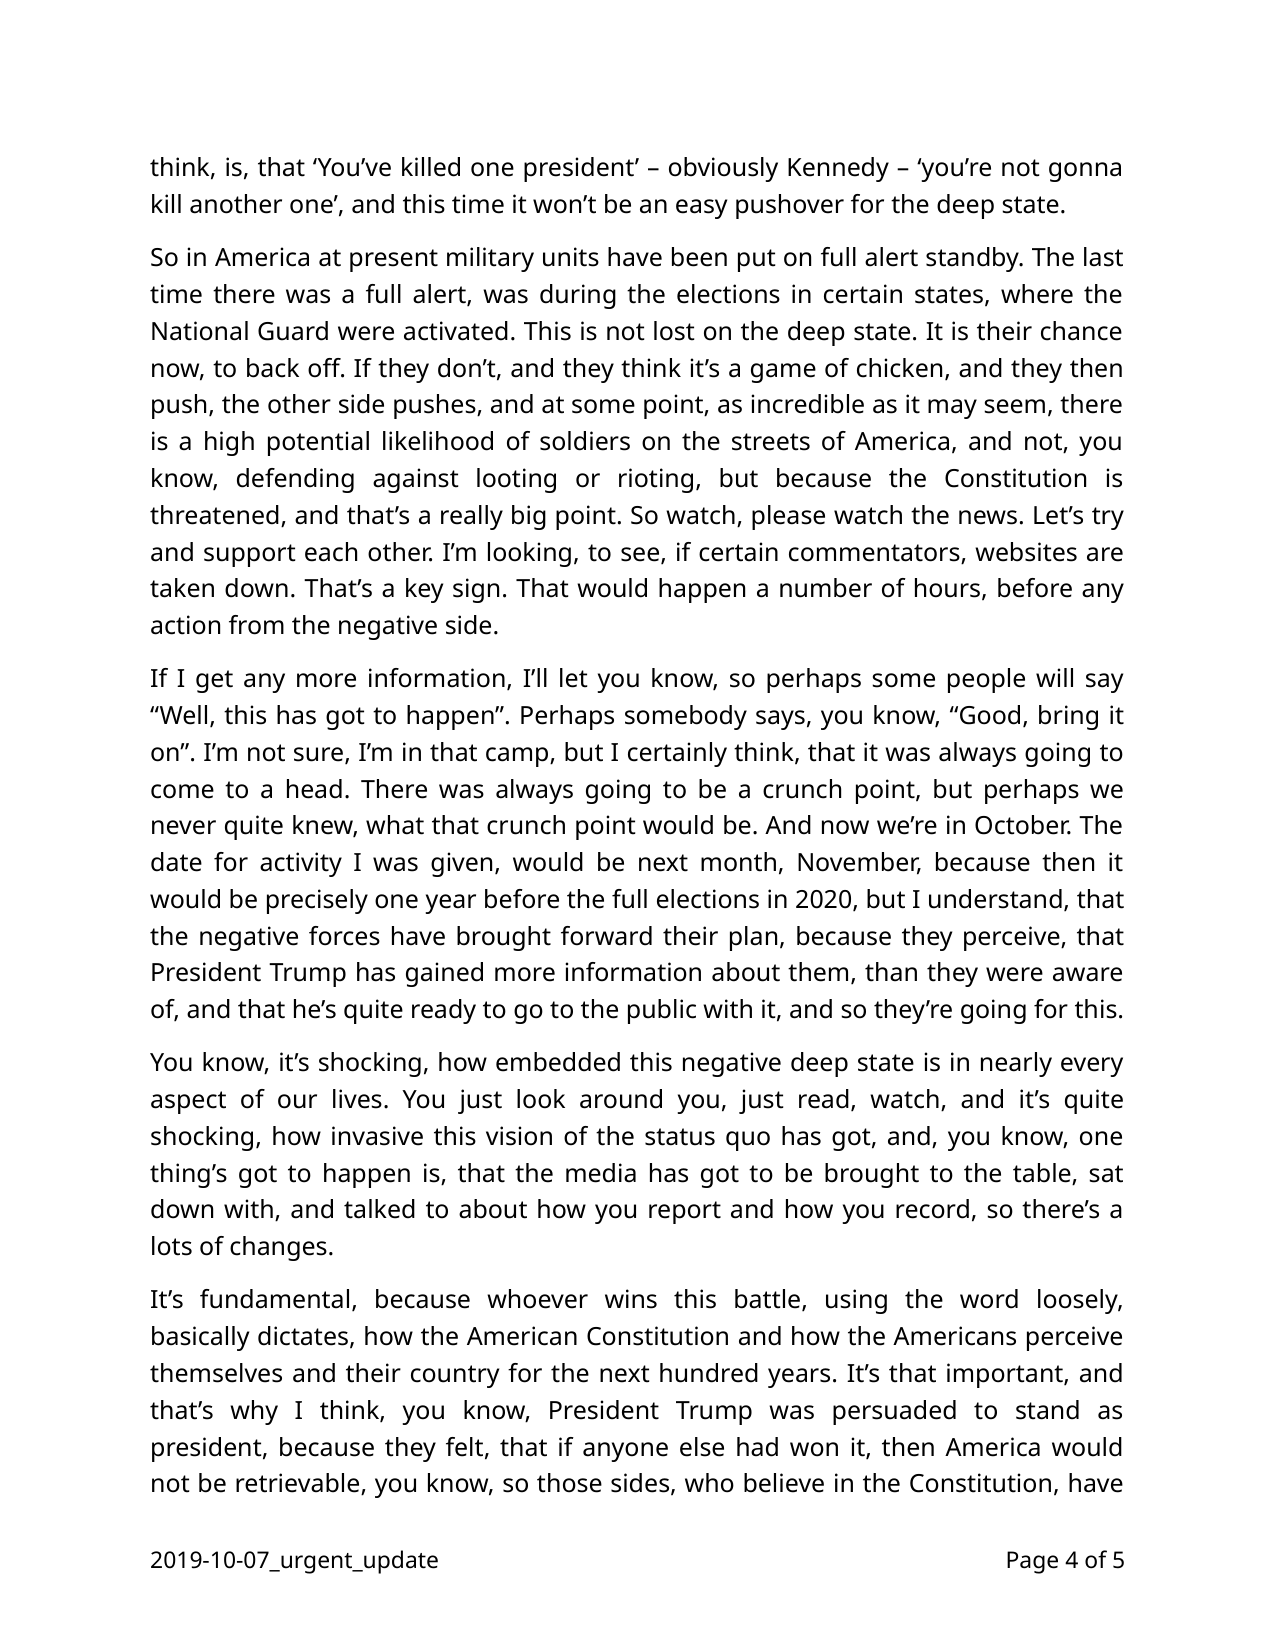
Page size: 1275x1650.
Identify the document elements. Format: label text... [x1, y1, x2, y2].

text It’s fundamental, because whoever wins this battle, using the word loosely, basically dictates, how the American Constitution and how the Americans perceive themselves and their country for the next hundred years. It’s that important, and that’s why I think, you know, President Trump was persuaded to stand as president, because they felt, that if anyone else had won it, then America would not be retrievable, you know, so those sides, who believe in the Constitution, have [150, 1282, 1125, 1500]
text You know, it’s shocking, how embedded this negative deep state is in nearly every aspect of our lives. You just look around you, just read, watch, and it’s quite shocking, how invasive this vision of the status quo has got, and, you know, one thing’s got to happen is, that the media has got to be brought to the table, sat down with, and talked to about how you report and how you record, so there’s a lots of changes. [150, 1045, 1125, 1263]
text think, is, that ‘You’ve killed one president’ – obviously Kennedy – ‘you’re not gonna kill another one’, and this time it won’t be an easy pushover for the deep state. [150, 150, 1125, 221]
text So in America at present military units have been put on full alert standby. The last time there was a full alert, was during the elections in certain states, where the National Guard were activated. This is not lost on the deep state. It is their chance now, to back off. If they don’t, and they think it’s a game of chicken, and they then push, the other side pushes, and at some point, as incredible as it may seem, there is a high potential likelihood of soldiers on the streets of America, and not, you know, defending against looting or rioting, but because the Constitution is threatened, and that’s a really big point. So watch, please watch the news. Let’s try and support each other. I’m looking, to see, if certain commentators, websites are taken down. That’s a key sign. That would happen a number of hours, before any action from the negative side. [150, 240, 1125, 642]
text If I get any more information, I’ll let you know, so perhaps some people will say “Well, this has got to happen”. Perhaps somebody says, you know, “Good, bring it on”. I’m not sure, I’m in that camp, but I certainly think, that it was always going to come to a head. There was always going to be a crunch point, but perhaps we never quite knew, what that crunch point would be. And now we’re in October. The date for activity I was given, would be next month, November, because then it would be precisely one year before the full elections in 2020, but I understand, that the negative forces have brought forward their plan, because they perceive, that President Trump has gained more information about them, than they were aware of, and that he’s quite ready to go to the public with it, and so they’re going for this. [150, 661, 1125, 1026]
